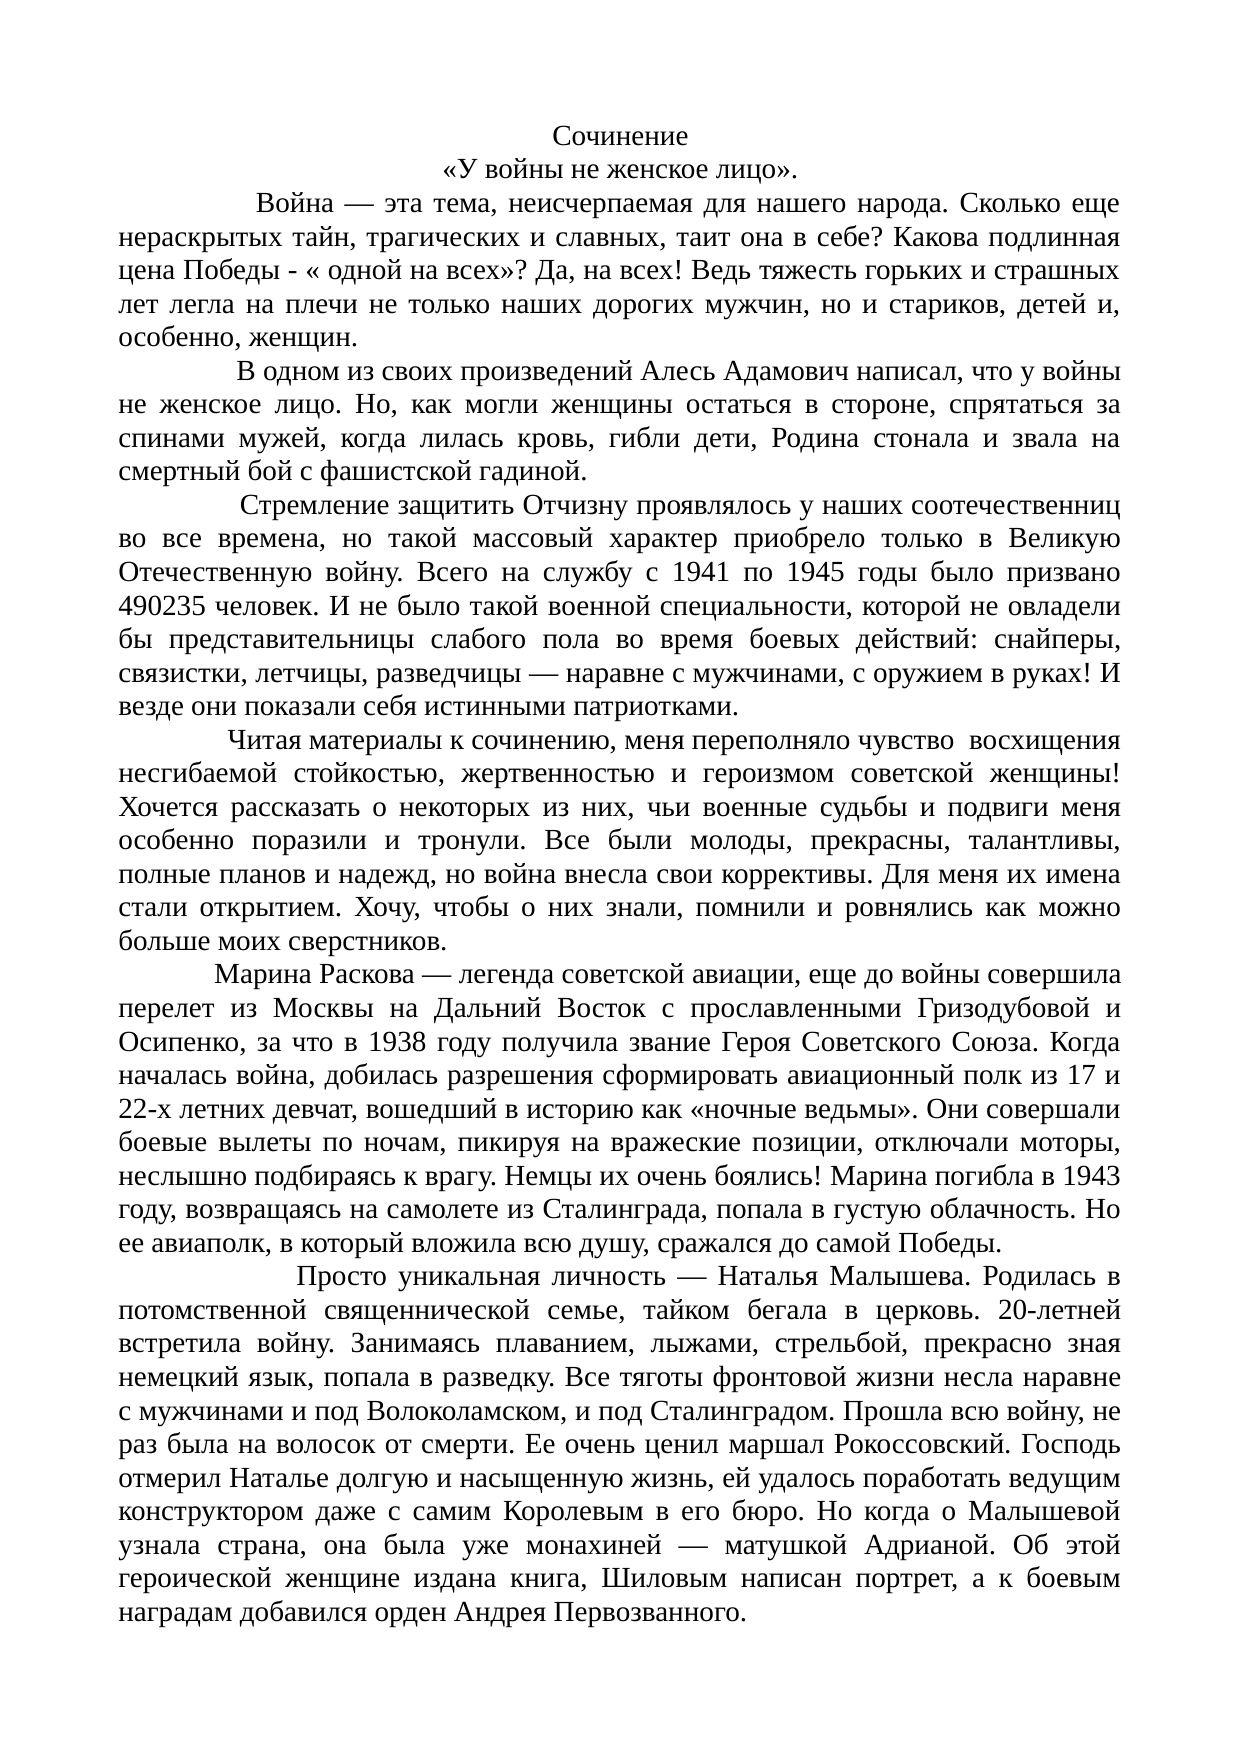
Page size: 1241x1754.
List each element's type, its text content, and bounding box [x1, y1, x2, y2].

text Война — эта тема, неисчерпаемая для нашего народа. Сколько еще нераскрытых тайн, трагических и славных, таит она в себе? Какова подлинная цена Победы - « одной на всех»? Да, на всех! Ведь тяжесть горьких и страшных лет легла на плечи не только наших дорогих мужчин, но и стариков, детей и, особенно, женщин. [118, 185, 1122, 353]
text Стремление защитить Отчизну проявлялось у наших соотечественниц во все времена, но такой массовый характер приобрело только в Великую Отечественную войну. Всего на службу с 1941 по 1945 годы было призвано 490235 человек. И не было такой военной специальности, которой не овладели бы представительницы слабого пола во время боевых действий: снайперы, связистки, летчицы, разведчицы — наравне с мужчинами, с оружием в руках! И везде они показали себя истинными патриотками. [118, 487, 1122, 722]
text Просто уникальная личность — Наталья Малышева. Родилась в потомственной священнической семье, тайком бегала в церковь. 20-летней встретила войну. Занимаясь плаванием, лыжами, стрельбой, прекрасно зная немецкий язык, попала в разведку. Все тяготы фронтовой жизни несла наравне с мужчинами и под Волоколамском, и под Сталинградом. Прошла всю войну, не раз была на волосок от смерти. Ее очень ценил маршал Рокоссовский. Господь отмерил Наталье долгую и насыщенную жизнь, ей удалось поработать ведущим конструктором даже с самим Королевым в его бюро. Но когда о Малышевой узнала страна, она была уже монахиней — матушкой Адрианой. Об этой героической женщине издана книга, Шиловым написан портрет, а к боевым наградам добавился орден Андрея Первозванного. [118, 1258, 1122, 1627]
text Марина Раскова — легенда советской авиации, еще до войны совершила перелет из Москвы на Дальний Восток с прославленными Гризодубовой и Осипенко, за что в 1938 году получила звание Героя Советского Союза. Когда началась война, добилась разрешения сформировать авиационный полк из 17 и 22-х летних девчат, вошедший в историю как «ночные ведьмы». Они совершали боевые вылеты по ночам, пикируя на вражеские позиции, отключали моторы, неслышно подбираясь к врагу. Немцы их очень боялись! Марина погибла в 1943 году, возвращаясь на самолете из Сталинграда, попала в густую облачность. Но ее авиаполк, в который вложила всю душу, сражался до самой Победы. [118, 957, 1122, 1258]
text Читая материалы к сочинению, меня переполняло чувство восхищения несгибаемой стойкостью, жертвенностью и героизмом советской женщины!Хочется рассказать о некоторых из них, чьи военные судьбы и подвиги меня особенно поразили и тронули. Все были молоды, прекрасны, талантливы, полные планов и надежд, но война внесла свои коррективы. Для меня их имена стали открытием. Хочу, чтобы о них знали, помнили и ровнялись как можно больше моих сверстников. [118, 722, 1122, 957]
text В одном из своих произведений Алесь Адамович написал, что у войны не женское лицо. Но, как могли женщины остаться в стороне, спрятаться за спинами мужей, когда лилась кровь, гибли дети, Родина стонала и звала на смертный бой с фашистской гадиной. [118, 353, 1122, 487]
text Сочинение [118, 118, 1122, 152]
text «У войны не женское лицо». [118, 152, 1122, 185]
